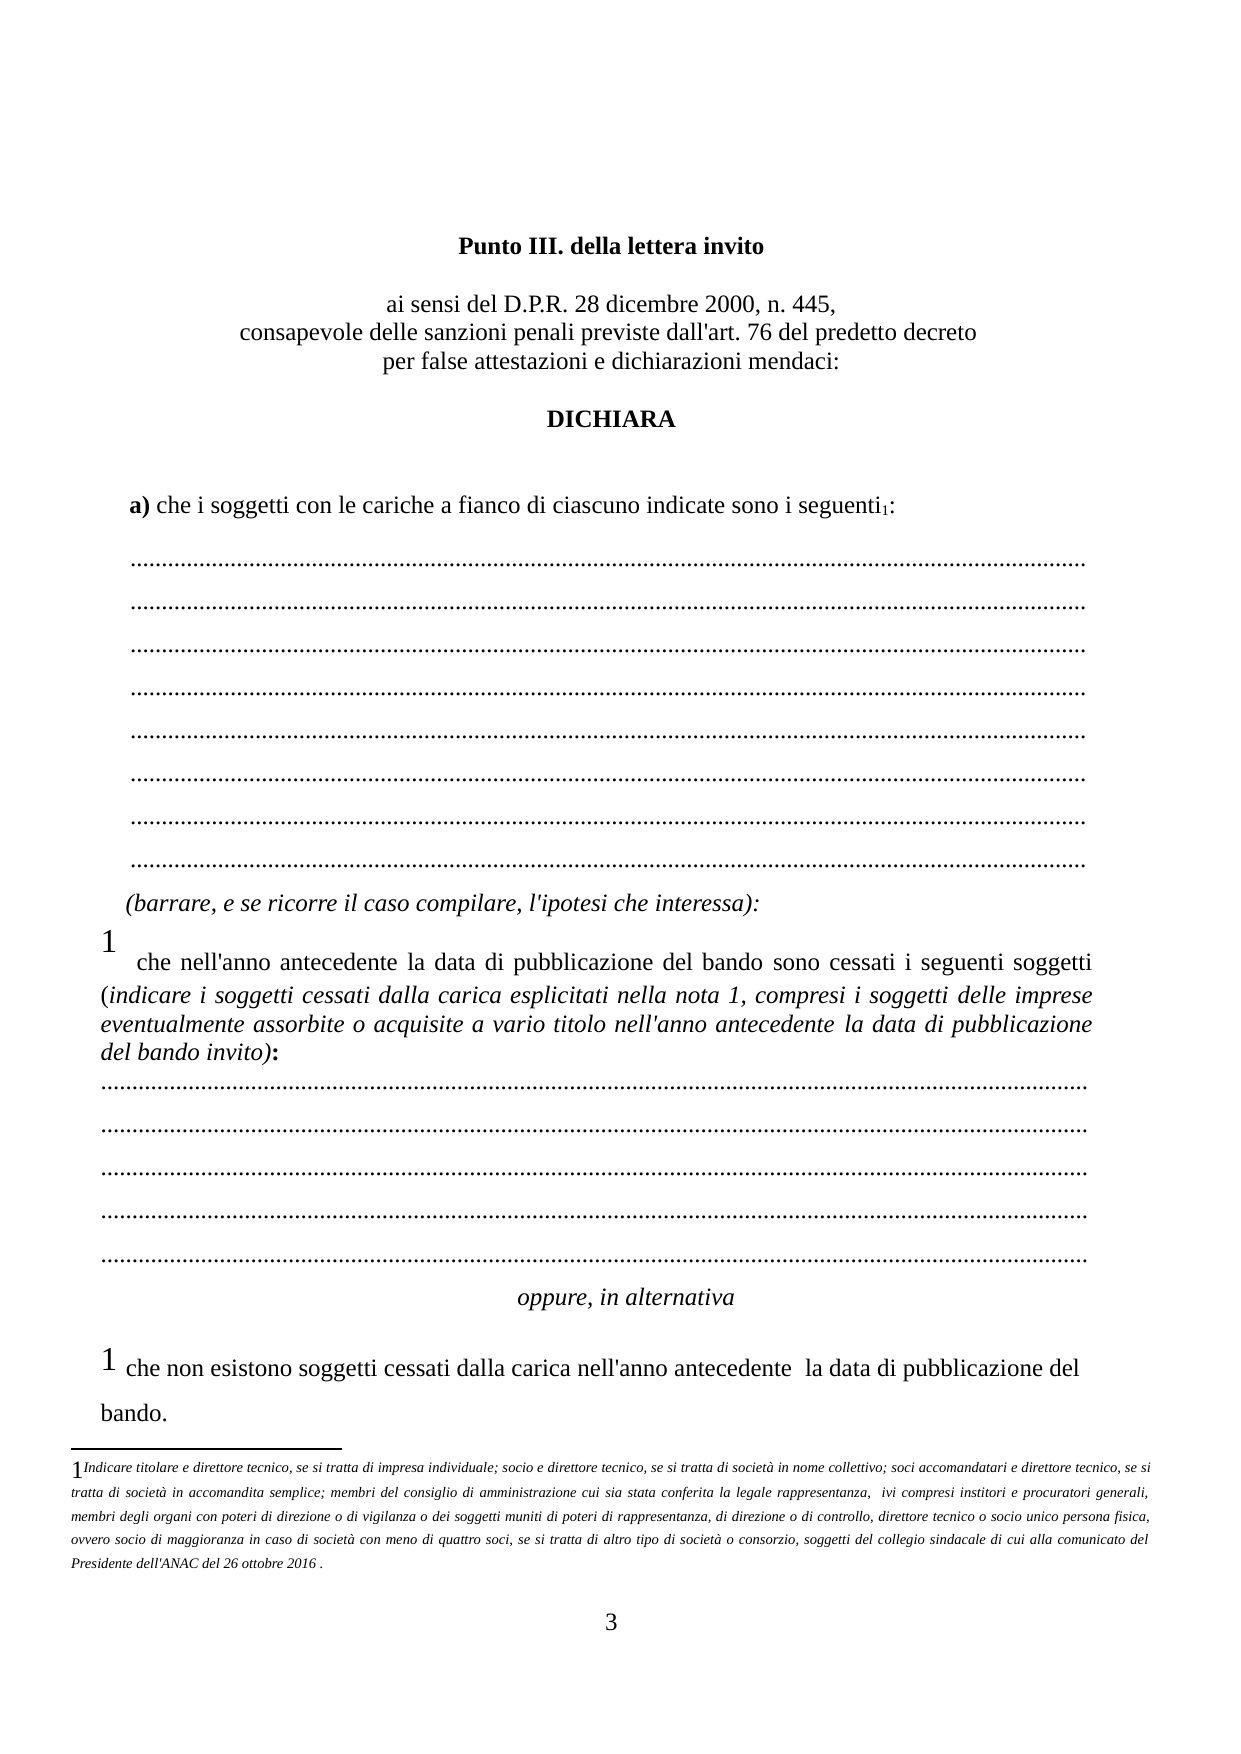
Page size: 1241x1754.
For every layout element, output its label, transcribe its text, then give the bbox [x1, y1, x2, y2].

text Indicare titolare e direttore tecnico, se si tratta di impresa individuale; socio e direttore tecnico, se si tratta di società in nome collettivo; soci accomandatari e direttore tecnico, se si tratta di società in accomandita semplice; membri del consiglio di amministrazione cui sia stata conferita la legale rappresentanza, ivi compresi institori e procuratori generali, membri degli organi con poteri di direzione o di vigilanza o dei soggetti muniti di poteri di rappresentanza, di direzione o di controllo, direttore tecnico o socio unico persona fisica, ovvero socio di maggioranza in caso di società con meno di quattro soci, se si tratta di altro tipo di società o consorzio, soggetti del collegio sindacale di cui alla comunicato del Presidente dell'ANAC del 26 ottobre 2016 . [71, 1455, 1152, 1578]
text ...................................................................................................................................................................................................................................................................................................................................................................................................................................................................................................................................................................................................................................................................................................................................................................................................................... [100, 1066, 1093, 1267]
text che nell'anno antecedente la data di pubblicazione del bando sono cessati i seguenti soggetti (indicare i soggetti cessati dalla carica esplicitati nella nota 1, compresi i soggetti delle imprese eventualmente assorbite o acquisite a vario titolo nell'anno antecedente la data di pubblicazione del bando invito): [100, 916, 1093, 1066]
text (barrare, e se ricorre il caso compilare, l'ipotesi che interessa): [100, 888, 1093, 916]
text  che non esistono soggetti cessati dalla carica nell'anno antecedente la data di pubblicazione del bando. [100, 1334, 1152, 1438]
text ........................................................................................................................................................................................................................................................................................................................................................................................................................................................................................................................................................................................................................................................................................................................................................................................................................................................................................................................................................................................................................................................................................................................................................................................................................................................................ [130, 543, 1087, 873]
text ai sensi del D.P.R. 28 dicembre 2000, n. 445, [130, 289, 1093, 317]
text oppure, in alternativa [100, 1282, 1152, 1322]
text a) che i soggetti con le cariche a fianco di ciascuno indicate sono i seguenti: [129, 490, 1152, 530]
text Punto III. della lettera invito [130, 202, 1093, 260]
text per false attestazioni e dichiarazioni mendaci: [130, 346, 1093, 375]
text DICHIARA [130, 404, 1093, 432]
text consapevole delle sanzioni penali previste dall'art. 76 del predetto decreto [130, 317, 1093, 346]
